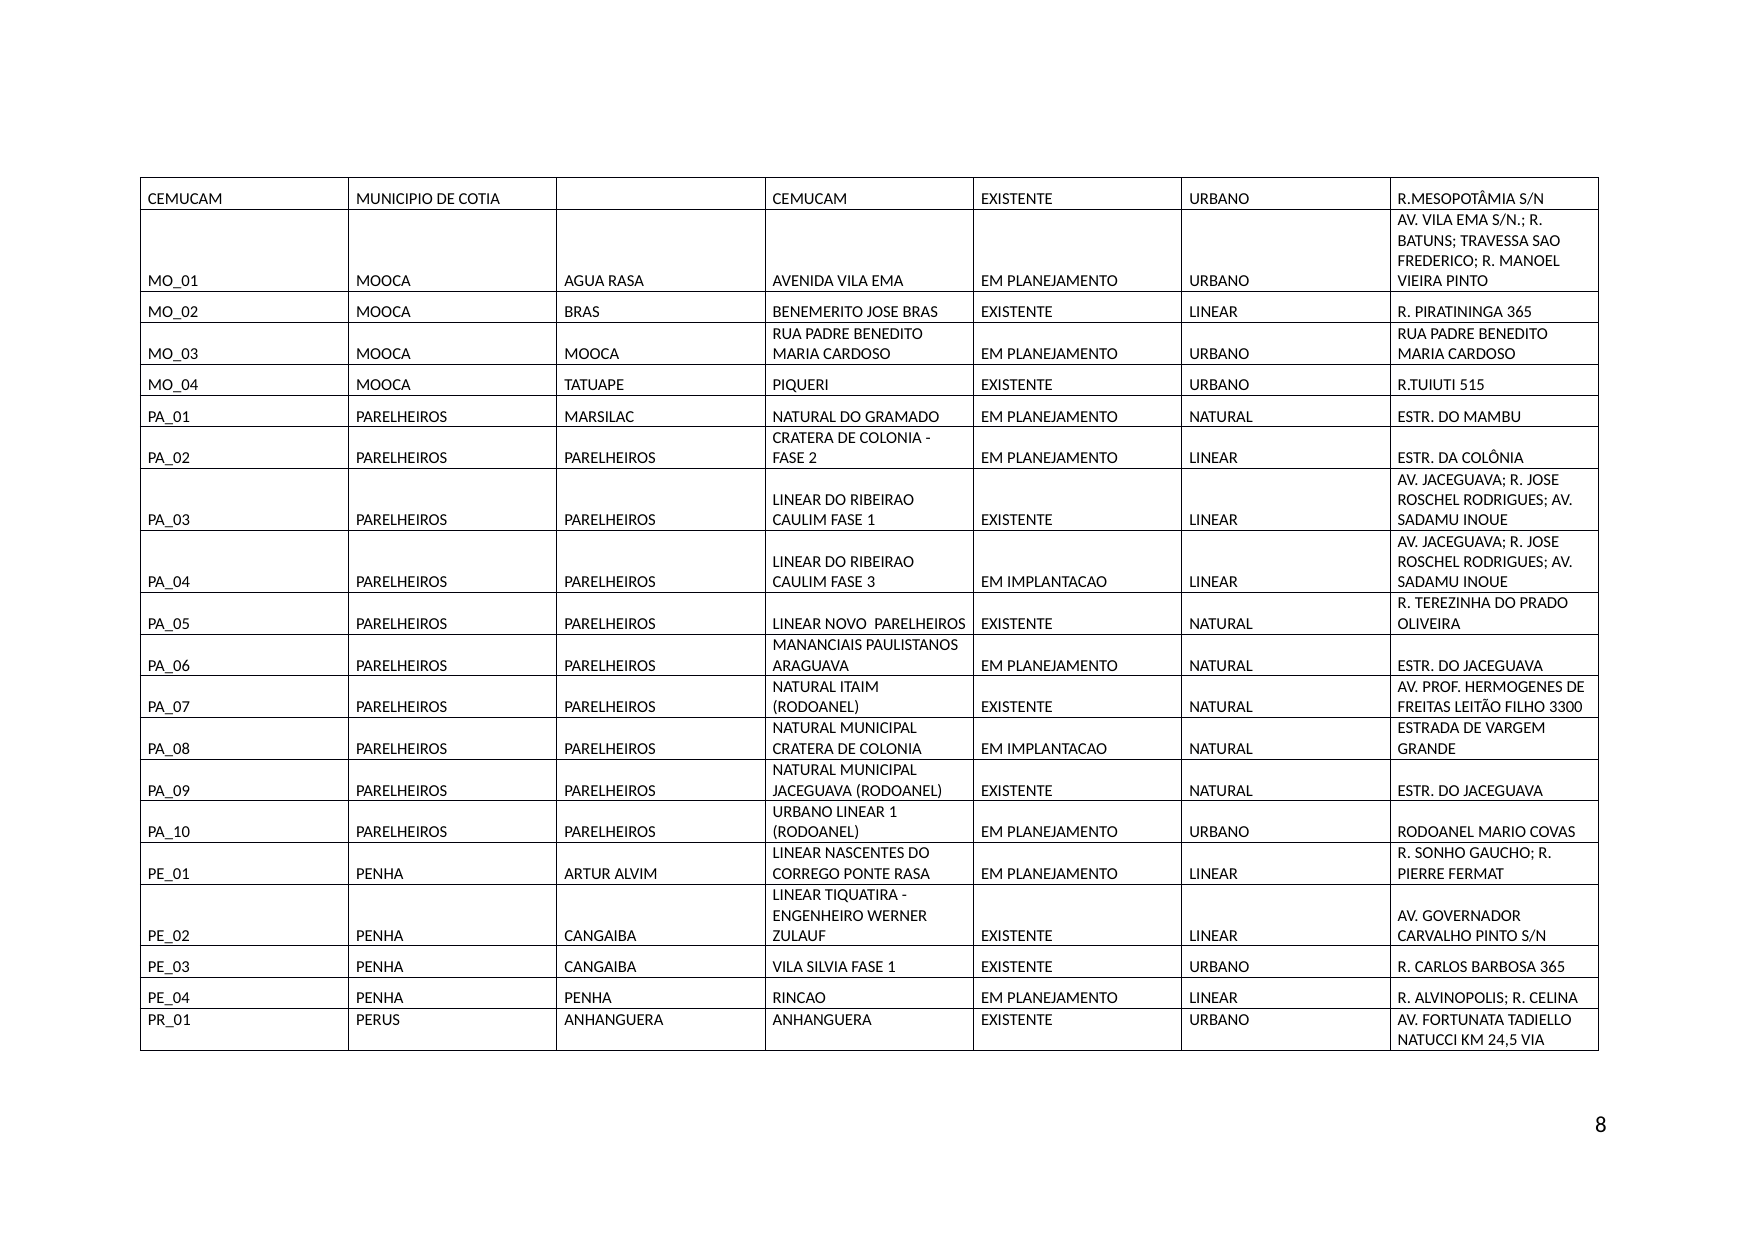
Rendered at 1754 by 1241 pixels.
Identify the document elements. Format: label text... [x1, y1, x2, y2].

table_cell R.TUIUTI 515 [1391, 365, 1598, 395]
table_cell PARELHEIROS [557, 760, 765, 800]
table_cell ESTR. DO JACEGUAVA [1391, 635, 1598, 675]
table_cell PA_06 [141, 635, 348, 675]
table_cell NATURAL [1182, 635, 1390, 675]
table_cell MO_03 [141, 323, 348, 364]
table_cell URBANO [1182, 1009, 1390, 1049]
table_cell ESTR. DA COLÔNIA [1391, 427, 1598, 468]
table_cell PARELHEIROS [557, 676, 765, 717]
table_cell URBANO [1182, 323, 1390, 364]
table_cell PARELHEIROS [557, 801, 765, 842]
table_cell EXISTENTE [974, 676, 1181, 717]
table_cell MOOCA [557, 323, 765, 364]
table_cell PE_04 [141, 978, 348, 1008]
table_cell EM PLANEJAMENTO [974, 801, 1181, 842]
table_cell R. SONHO GAUCHO; R. PIERRE FERMAT [1391, 843, 1598, 883]
table_cell PARELHEIROS [557, 427, 765, 468]
table_cell EXISTENTE [974, 469, 1181, 530]
table_cell NATURAL [1182, 760, 1390, 800]
table_cell RINCAO [766, 978, 973, 1008]
table_cell LINEAR TIQUATIRA - ENGENHEIRO WERNER ZULAUF [766, 885, 973, 945]
table_cell URBANO [1182, 365, 1390, 395]
table_cell EM PLANEJAMENTO [974, 427, 1181, 468]
table_cell LINEAR [1182, 885, 1390, 945]
table_cell AV. PROF. HERMOGENES DE FREITAS LEITÃO FILHO 3300 [1391, 676, 1598, 717]
table_cell PE_01 [141, 843, 348, 883]
table_cell LINEAR NOVO PARELHEIROS [766, 593, 973, 633]
table_cell LINEAR [1182, 978, 1390, 1008]
table_cell AV. VILA EMA S/N.; R. BATUNS; TRAVESSA SAO FREDERICO; R. MANOEL VIEIRA PINTO [1391, 210, 1598, 291]
table_cell PE_03 [141, 946, 348, 977]
table_cell LINEAR [1182, 469, 1390, 530]
table_cell LINEAR [1182, 531, 1390, 592]
table_cell MOOCA [349, 292, 556, 322]
table_cell CEMUCAM [766, 178, 973, 208]
table_cell AGUA RASA [557, 210, 765, 291]
table_cell URBANO LINEAR 1 (RODOANEL) [766, 801, 973, 842]
table_cell BENEMERITO JOSE BRAS [766, 292, 973, 322]
table_cell PARELHEIROS [349, 801, 556, 842]
table_cell R.MESOPOTÂMIA S/N [1391, 178, 1598, 208]
table_cell RUA PADRE BENEDITO MARIA CARDOSO [766, 323, 973, 364]
table_cell PARELHEIROS [557, 635, 765, 675]
table_cell ANHANGUERA [766, 1009, 973, 1049]
table_cell PARELHEIROS [349, 396, 556, 426]
table_cell EM PLANEJAMENTO [974, 210, 1181, 291]
table_cell PIQUERI [766, 365, 973, 395]
table_cell EXISTENTE [974, 885, 1181, 945]
table_cell NATURAL [1182, 676, 1390, 717]
table_cell PA_10 [141, 801, 348, 842]
table_cell CEMUCAM [141, 178, 348, 208]
table_cell MOOCA [349, 210, 556, 291]
table_cell URBANO [1182, 178, 1390, 208]
table_cell PA_08 [141, 718, 348, 758]
table_cell PARELHEIROS [557, 593, 765, 633]
table_cell PA_02 [141, 427, 348, 468]
table_cell PARELHEIROS [349, 760, 556, 800]
table_cell ESTRADA DE VARGEM GRANDE [1391, 718, 1598, 758]
table_cell BRAS [557, 292, 765, 322]
table_cell NATURAL ITAIM (RODOANEL) [766, 676, 973, 717]
table_cell URBANO [1182, 801, 1390, 842]
table_cell EXISTENTE [974, 760, 1181, 800]
table_cell PARELHEIROS [349, 718, 556, 758]
table_cell PARELHEIROS [557, 718, 765, 758]
table_cell R. TEREZINHA DO PRADO OLIVEIRA [1391, 593, 1598, 633]
table_cell NATURAL [1182, 593, 1390, 633]
table_cell PENHA [349, 885, 556, 945]
table_cell PA_03 [141, 469, 348, 530]
table_cell EM PLANEJAMENTO [974, 843, 1181, 883]
table_cell EXISTENTE [974, 946, 1181, 977]
table_cell AV. JACEGUAVA; R. JOSE ROSCHEL RODRIGUES; AV. SADAMU INOUE [1391, 531, 1598, 592]
table_cell CANGAIBA [557, 885, 765, 945]
table_cell PARELHEIROS [557, 531, 765, 592]
table_cell CANGAIBA [557, 946, 765, 977]
table_cell PE_02 [141, 885, 348, 945]
table_cell R. CARLOS BARBOSA 365 [1391, 946, 1598, 977]
table_cell LINEAR [1182, 427, 1390, 468]
table_cell EXISTENTE [974, 1009, 1181, 1049]
table_cell EM PLANEJAMENTO [974, 396, 1181, 426]
table_cell PA_09 [141, 760, 348, 800]
table_cell EM IMPLANTACAO [974, 531, 1181, 592]
table_cell PARELHEIROS [349, 427, 556, 468]
table_cell NATURAL MUNICIPAL JACEGUAVA (RODOANEL) [766, 760, 973, 800]
table_cell EXISTENTE [974, 593, 1181, 633]
table_cell AV. GOVERNADOR CARVALHO PINTO S/N [1391, 885, 1598, 945]
table_cell CRATERA DE COLONIA - FASE 2 [766, 427, 973, 468]
table_cell PR_01 [141, 1009, 348, 1049]
table_cell AV. FORTUNATA TADIELLO NATUCCI KM 24,5 VIA [1391, 1009, 1598, 1049]
table_cell URBANO [1182, 946, 1390, 977]
table_cell NATURAL [1182, 396, 1390, 426]
table_cell AVENIDA VILA EMA [766, 210, 973, 291]
table_cell LINEAR DO RIBEIRAO CAULIM FASE 3 [766, 531, 973, 592]
table_cell NATURAL DO GRAMADO [766, 396, 973, 426]
table_cell [557, 178, 765, 208]
table_cell AV. JACEGUAVA; R. JOSE ROSCHEL RODRIGUES; AV. SADAMU INOUE [1391, 469, 1598, 530]
table_cell R. ALVINOPOLIS; R. CELINA [1391, 978, 1598, 1008]
table_cell NATURAL [1182, 718, 1390, 758]
table_cell PENHA [349, 843, 556, 883]
table_cell MANANCIAIS PAULISTANOS ARAGUAVA [766, 635, 973, 675]
table_cell MARSILAC [557, 396, 765, 426]
table_cell LINEAR [1182, 843, 1390, 883]
table_cell MOOCA [349, 323, 556, 364]
table_cell PA_07 [141, 676, 348, 717]
table_cell PERUS [349, 1009, 556, 1049]
table_cell PENHA [349, 946, 556, 977]
table_cell EXISTENTE [974, 365, 1181, 395]
table_cell MO_01 [141, 210, 348, 291]
table_cell EM PLANEJAMENTO [974, 323, 1181, 364]
table_cell ESTR. DO JACEGUAVA [1391, 760, 1598, 800]
table_cell PARELHEIROS [349, 635, 556, 675]
table_cell EM IMPLANTACAO [974, 718, 1181, 758]
table_cell LINEAR NASCENTES DO CORREGO PONTE RASA [766, 843, 973, 883]
table_cell PARELHEIROS [349, 469, 556, 530]
table_cell EXISTENTE [974, 178, 1181, 208]
table_cell PA_05 [141, 593, 348, 633]
table_cell ESTR. DO MAMBU [1391, 396, 1598, 426]
table_cell EM PLANEJAMENTO [974, 978, 1181, 1008]
table_cell ANHANGUERA [557, 1009, 765, 1049]
table_cell PA_04 [141, 531, 348, 592]
table_cell R. PIRATININGA 365 [1391, 292, 1598, 322]
table_cell EM PLANEJAMENTO [974, 635, 1181, 675]
table_cell EXISTENTE [974, 292, 1181, 322]
table_cell LINEAR DO RIBEIRAO CAULIM FASE 1 [766, 469, 973, 530]
table_cell PENHA [557, 978, 765, 1008]
table_cell URBANO [1182, 210, 1390, 291]
table_cell PARELHEIROS [557, 469, 765, 530]
table_cell ARTUR ALVIM [557, 843, 765, 883]
table_cell PARELHEIROS [349, 531, 556, 592]
table_cell PARELHEIROS [349, 593, 556, 633]
table_cell PA_01 [141, 396, 348, 426]
table_cell RODOANEL MARIO COVAS [1391, 801, 1598, 842]
table_cell VILA SILVIA FASE 1 [766, 946, 973, 977]
table_cell RUA PADRE BENEDITO MARIA CARDOSO [1391, 323, 1598, 364]
table_cell TATUAPE [557, 365, 765, 395]
table_cell MUNICIPIO DE COTIA [349, 178, 556, 208]
table_cell NATURAL MUNICIPAL CRATERA DE COLONIA [766, 718, 973, 758]
table_cell PARELHEIROS [349, 676, 556, 717]
table_cell PENHA [349, 978, 556, 1008]
table_cell LINEAR [1182, 292, 1390, 322]
table_cell MOOCA [349, 365, 556, 395]
table_cell MO_04 [141, 365, 348, 395]
table_cell MO_02 [141, 292, 348, 322]
